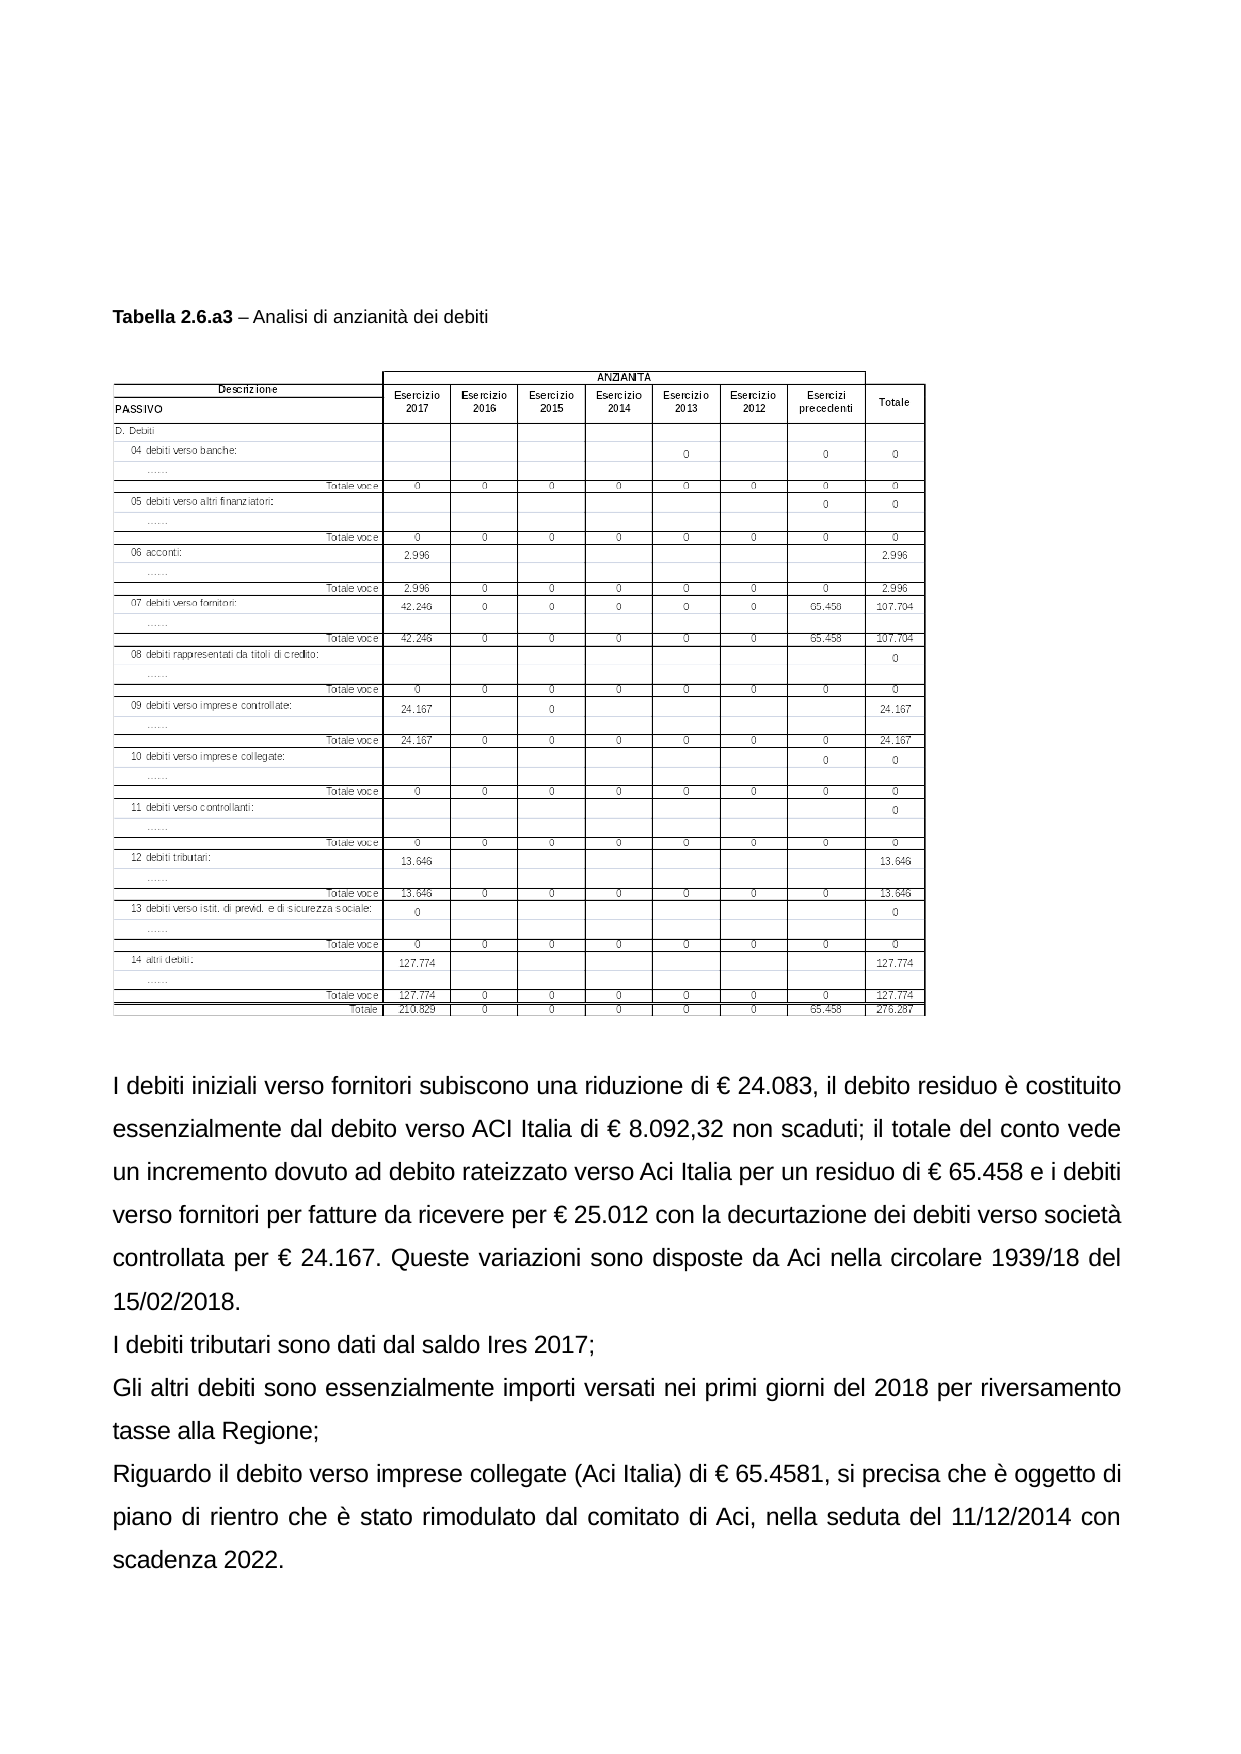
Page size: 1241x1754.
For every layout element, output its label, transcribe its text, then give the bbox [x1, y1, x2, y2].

text Tabella 2.6.a3 – Analisi di anzianità dei debiti [112, 306, 1122, 327]
text I debiti iniziali verso fornitori subiscono una riduzione di € 24.083, il debito residuo è costituito essenzialmente dal debito verso ACI Italia di € 8.092,32 non scaduti; il totale del conto vede un incremento dovuto ad debito rateizzato verso Aci Italia per un residuo di € 65.458 e i debiti verso fornitori per fatture da ricevere per € 25.012 con la decurtazione dei debiti verso società controllata per € 24.167. Queste variazioni sono disposte da Aci nella circolare 1939/18 del 15/02/2018. [112, 1071, 1122, 1315]
text I debiti tributari sono dati dal saldo Ires 2017; [112, 1330, 1122, 1358]
text Riguardo il debito verso imprese collegate (Aci Italia) di € 65.4581, si precisa che è oggetto di piano di rientro che è stato rimodulato dal comitato di Aci, nella seduta del 11/12/2014 con scadenza 2022. [112, 1459, 1122, 1574]
text Gli altri debiti sono essenzialmente importi versati nei primi giorni del 2018 per riversamento tasse alla Regione; [112, 1373, 1122, 1445]
